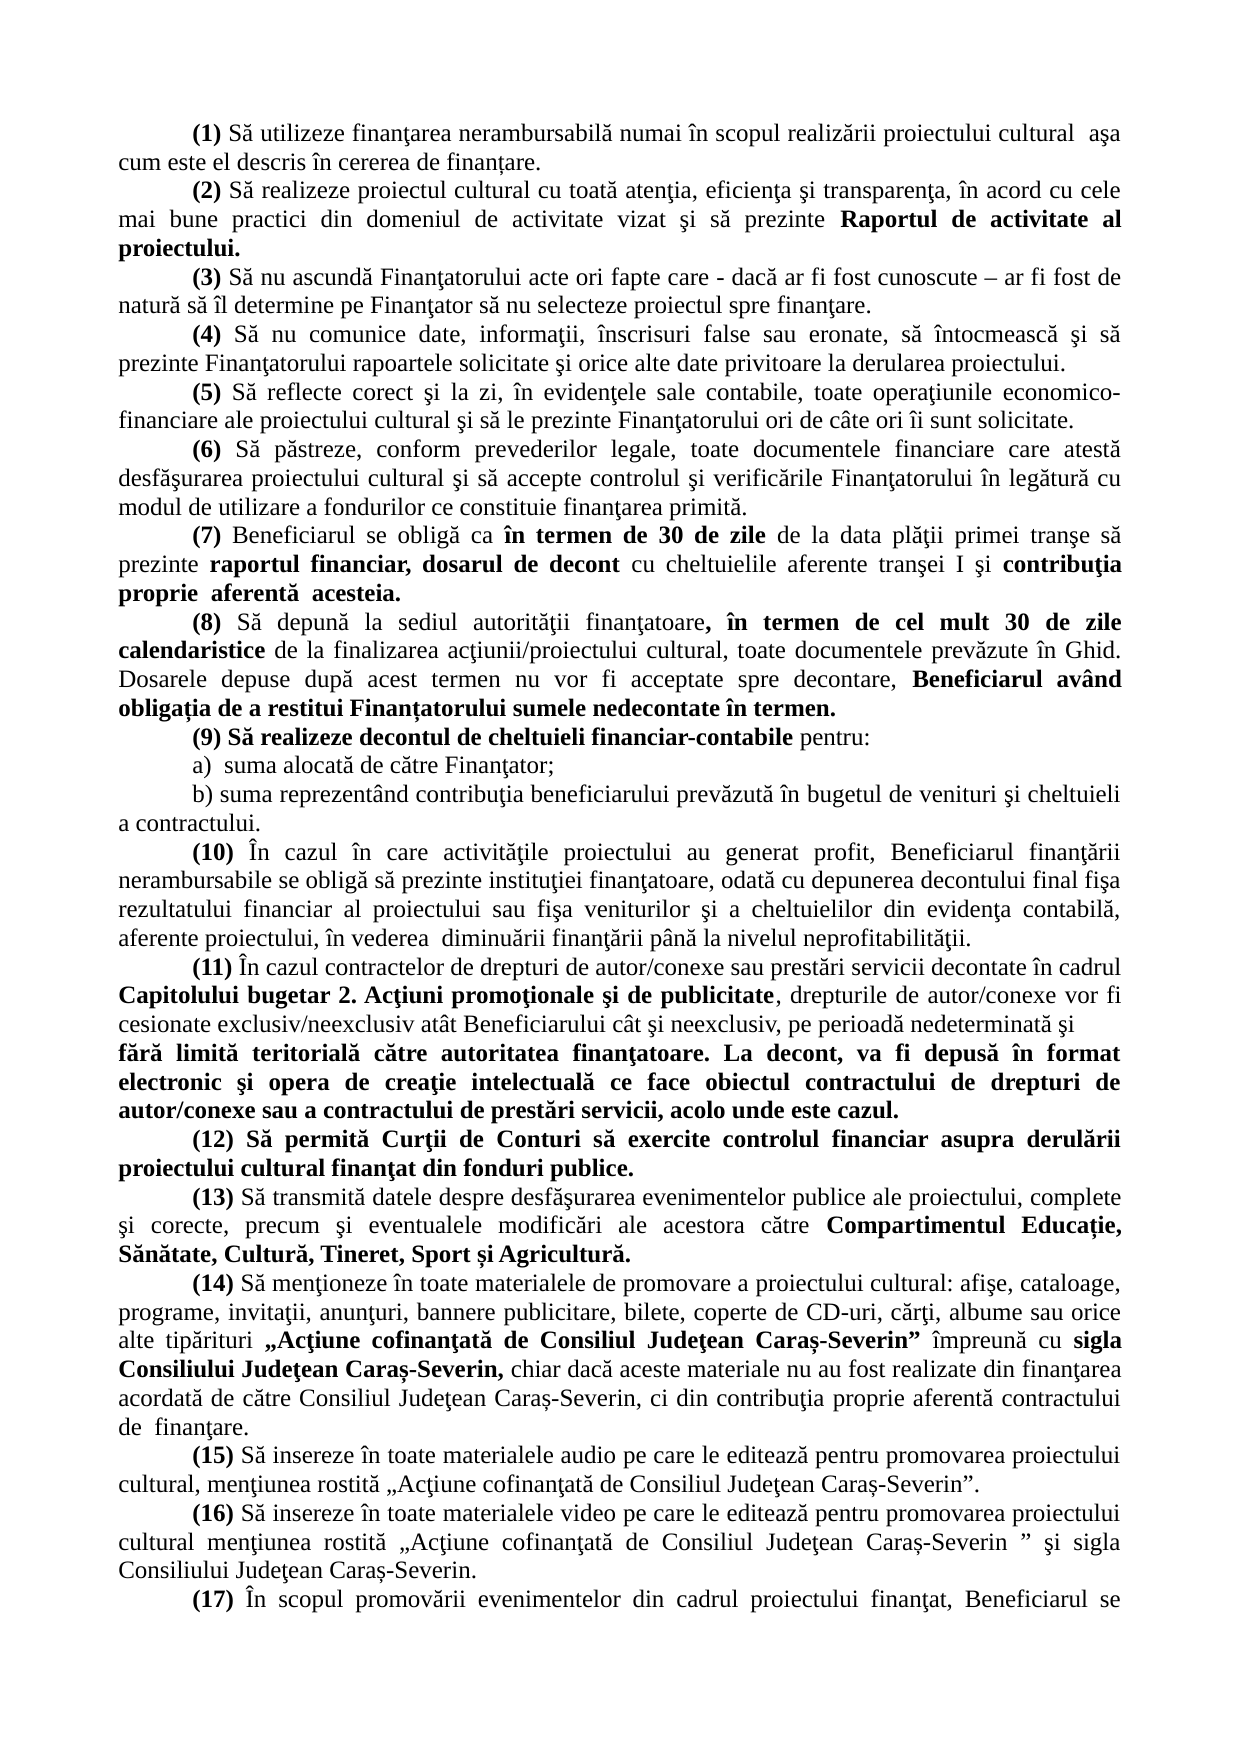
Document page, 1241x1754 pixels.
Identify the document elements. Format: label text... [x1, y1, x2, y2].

text (9) Să realizeze decontul de cheltuieli financiar-contabile pentru: [118, 722, 1122, 751]
text (8) Să depună la sediul autorităţii finanţatoare, în termen de cel mult 30 de zile calendaristice de la finalizarea acţiunii/proiectului cultural, toate documentele prevăzute în Ghid. Dosarele depuse după acest termen nu vor fi acceptate spre decontare, Beneficiarul având obligația de a restitui Finanțatorului sumele nedecontate în termen. [118, 607, 1122, 722]
text (2) Să realizeze proiectul cultural cu toată atenţia, eficienţa şi transparenţa, în acord cu cele mai bune practici din domeniul de activitate vizat şi să prezinte Raportul de activitate al proiectului. [118, 176, 1122, 262]
text b) suma reprezentând contribuţia beneficiarului prevăzută în bugetul de venituri şi cheltuieli a contractului. [118, 779, 1122, 837]
text (5) Să reflecte corect şi la zi, în evidenţele sale contabile, toate operaţiunile economico-financiare ale proiectului cultural şi să le prezinte Finanţatorului ori de câte ori îi sunt solicitate. [118, 377, 1122, 434]
text (16) Să insereze în toate materialele video pe care le editează pentru promovarea proiectului cultural menţiunea rostită „Acţiune cofinanţată de Consiliul Judeţean Caraș-Severin ” şi sigla Consiliului Judeţean Caraș-Severin. [118, 1498, 1122, 1584]
text (10) În cazul în care activităţile proiectului au generat profit, Beneficiarul finanţării nerambursabile se obligă să prezinte instituţiei finanţatoare, odată cu depunerea decontului final fişa rezultatului financiar al proiectului sau fişa veniturilor şi a cheltuielilor din evidenţa contabilă, aferente proiectului, în vederea diminuării finanţării până la nivelul neprofitabilităţii. [118, 837, 1122, 952]
text (3) Să nu ascundă Finanţatorului acte ori fapte care - dacă ar fi fost cunoscute – ar fi fost de natură să îl determine pe Finanţator să nu selecteze proiectul spre finanţare. [118, 262, 1122, 319]
text (15) Să insereze în toate materialele audio pe care le editează pentru promovarea proiectului cultural, menţiunea rostită „Acţiune cofinanţată de Consiliul Judeţean Caraș-Severin”. [118, 1441, 1122, 1498]
text fără limită teritorială către autoritatea finanţatoare. La decont, va fi depusă în format electronic şi opera de creaţie intelectuală ce face obiectul contractului de drepturi de autor/conexe sau a contractului de prestări servicii, acolo unde este cazul. [118, 1038, 1122, 1124]
text (6) Să păstreze, conform prevederilor legale, toate documentele financiare care atestă desfăşurarea proiectului cultural şi să accepte controlul şi verificările Finanţatorului în legătură cu modul de utilizare a fondurilor ce constituie finanţarea primită. [118, 434, 1122, 521]
text (1) Să utilizeze finanţarea nerambursabilă numai în scopul realizării proiectului cultural aşa cum este el descris în cererea de finanțare. [118, 118, 1122, 176]
text (17) În scopul promovării evenimentelor din cadrul proiectului finanţat, Beneficiarul se [118, 1584, 1122, 1613]
text (13) Să transmită datele despre desfăşurarea evenimentelor publice ale proiectului, complete şi corecte, precum şi eventualele modificări ale acestora către Compartimentul Educație, Sănătate, Cultură, Tineret, Sport și Agricultură. [118, 1182, 1122, 1268]
text (7) Beneficiarul se obligă ca în termen de 30 de zile de la data plăţii primei tranşe să prezinte raportul financiar, dosarul de decont cu cheltuielile aferente tranşei I şi contribuţia proprie aferentă acesteia. [118, 521, 1122, 607]
text (12) Să permită Curţii de Conturi să exercite controlul financiar asupra derulării proiectului cultural finanţat din fonduri publice. [118, 1124, 1122, 1182]
text a) suma alocată de către Finanţator; [118, 751, 1122, 779]
text (11) În cazul contractelor de drepturi de autor/conexe sau prestări servicii decontate în cadrul Capitolului bugetar 2. Acţiuni promoţionale şi de publicitate, drepturile de autor/conexe vor fi cesionate exclusiv/neexclusiv atât Beneficiarului cât şi neexclusiv, pe perioadă nedeterminată şi [118, 952, 1122, 1038]
text (4) Să nu comunice date, informaţii, înscrisuri false sau eronate, să întocmească şi să prezinte Finanţatorului rapoartele solicitate şi orice alte date privitoare la derularea proiectului. [118, 319, 1122, 377]
text (14) Să menţioneze în toate materialele de promovare a proiectului cultural: afişe, cataloage, programe, invitaţii, anunţuri, bannere publicitare, bilete, coperte de CD-uri, cărţi, albume sau orice alte tipărituri „Acţiune cofinanţată de Consiliul Judeţean Caraș-Severin” împreună cu sigla Consiliului Judeţean Caraș-Severin, chiar dacă aceste materiale nu au fost realizate din finanţarea acordată de către Consiliul Judeţean Caraș-Severin, ci din contribuţia proprie aferentă contractului de finanţare. [118, 1268, 1122, 1441]
